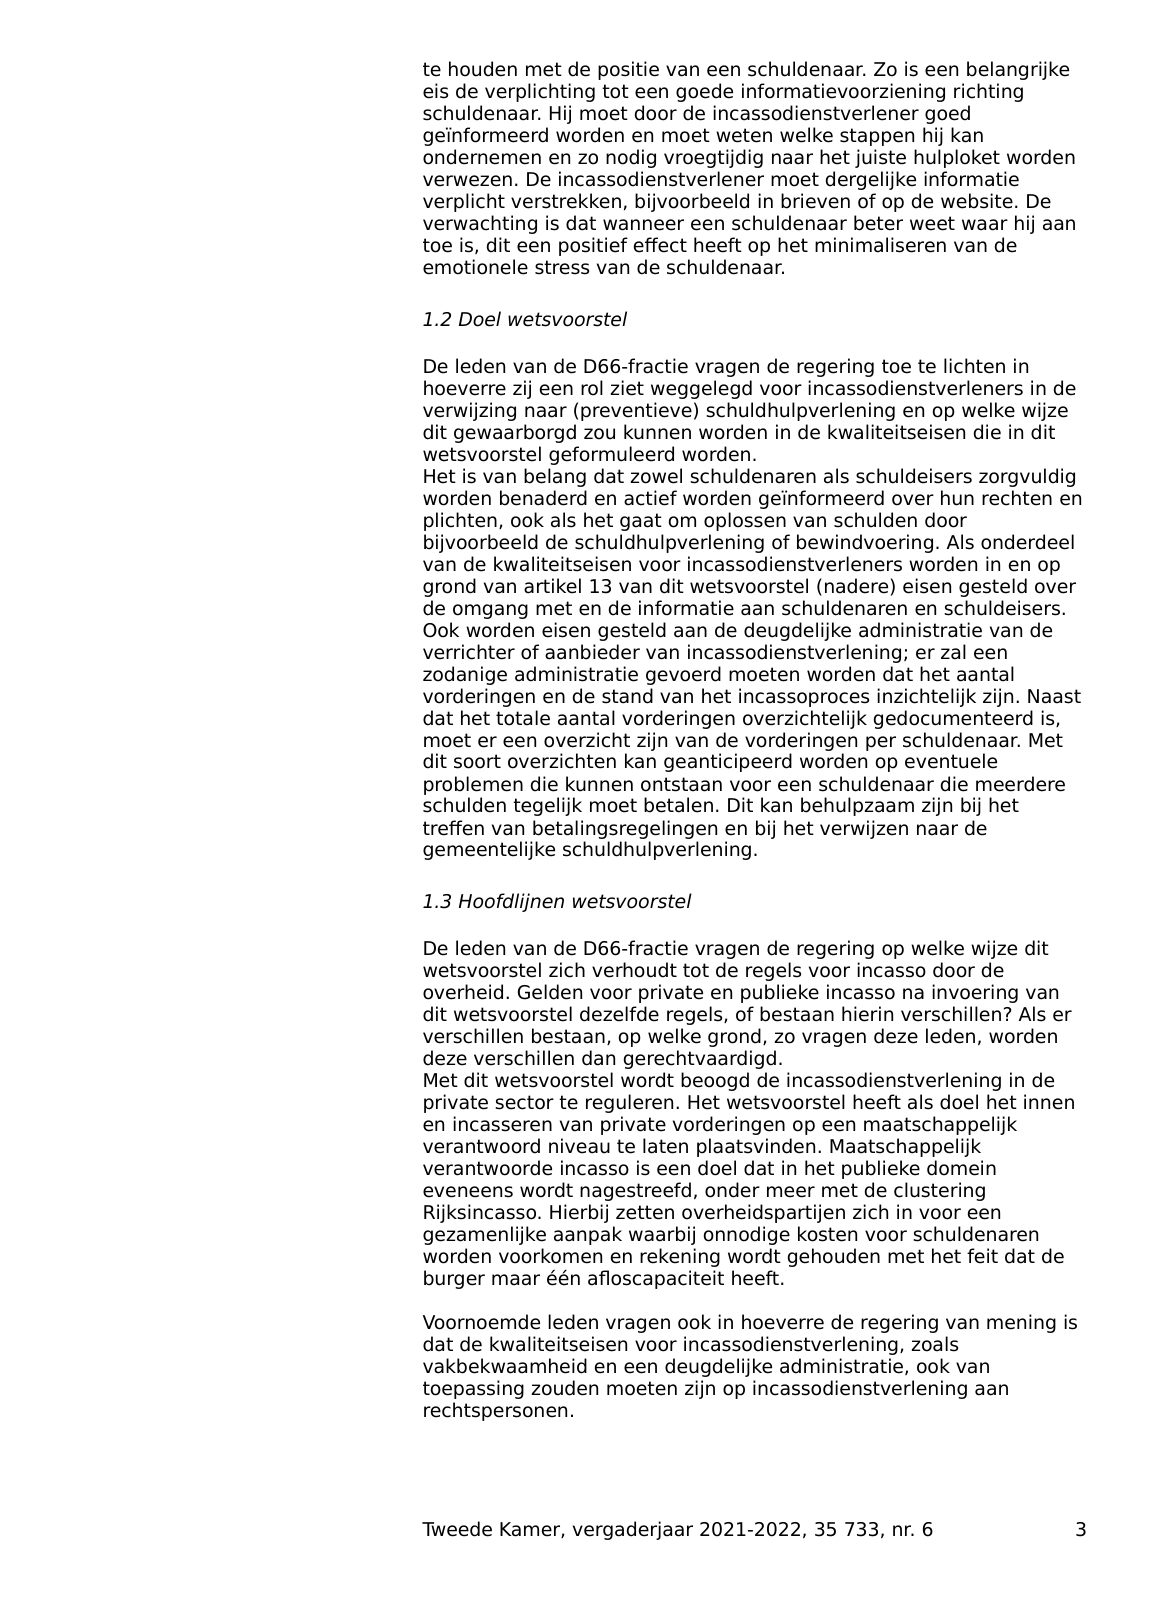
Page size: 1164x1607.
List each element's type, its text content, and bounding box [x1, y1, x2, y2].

text Voornoemde leden vragen ook in hoeverre de regering van mening is dat de kwaliteitseisen voor incassodienstverlening, zoals vakbekwaamheid en een deugdelijke administratie, ook van toepassing zouden moeten zijn op incassodienstverlening aan rechtspersonen. [422, 1312, 1087, 1422]
text Het is van belang dat zowel schuldenaren als schuldeisers zorgvuldig worden benaderd en actief worden geïnformeerd over hun rechten en plichten, ook als het gaat om oplossen van schulden door bijvoorbeeld de schuldhulpverlening of bewindvoering. Als onderdeel van de kwaliteitseisen voor incassodienstverleners worden in en op grond van artikel 13 van dit wetsvoorstel (nadere) eisen gesteld over de omgang met en de informatie aan schuldenaren en schuldeisers. Ook worden eisen gesteld aan de deugdelijke administratie van de verrichter of aanbieder van incassodienstverlening; er zal een zodanige administratie gevoerd moeten worden dat het aantal vorderingen en de stand van het incassoproces inzichtelijk zijn. Naast dat het totale aantal vorderingen overzichtelijk gedocumenteerd is, moet er een overzicht zijn van de vorderingen per schuldenaar. Met dit soort overzichten kan geanticipeerd worden op eventuele problemen die kunnen ontstaan voor een schuldenaar die meerdere schulden tegelijk moet betalen. Dit kan behulpzaam zijn bij het treffen van betalingsregelingen en bij het verwijzen naar de gemeentelijke schuldhulpverlening. [422, 466, 1087, 861]
subtitle 1.2 Doel wetsvoorstel [422, 309, 1087, 331]
text De leden van de D66-fractie vragen de regering op welke wijze dit wetsvoorstel zich verhoudt tot de regels voor incasso door de overheid. Gelden voor private en publieke incasso na invoering van dit wetsvoorstel dezelfde regels, of bestaan hierin verschillen? Als er verschillen bestaan, op welke grond, zo vragen deze leden, worden deze verschillen dan gerechtvaardigd. [422, 938, 1087, 1070]
subtitle 1.3 Hoofdlijnen wetsvoorstel [422, 891, 1087, 913]
text De leden van de D66-fractie vragen de regering toe te lichten in hoeverre zij een rol ziet weggelegd voor incassodienstverleners in de verwijzing naar (preventieve) schuldhulpverlening en op welke wijze dit gewaarborgd zou kunnen worden in de kwaliteitseisen die in dit wetsvoorstel geformuleerd worden. [422, 356, 1087, 466]
text Met dit wetsvoorstel wordt beoogd de incassodienstverlening in de private sector te reguleren. Het wetsvoorstel heeft als doel het innen en incasseren van private vorderingen op een maatschappelijk verantwoord niveau te laten plaatsvinden. Maatschappelijk verantwoorde incasso is een doel dat in het publieke domein eveneens wordt nagestreefd, onder meer met de clustering Rijksincasso. Hierbij zetten overheidspartijen zich in voor een gezamenlijke aanpak waarbij onnodige kosten voor schuldenaren worden voorkomen en rekening wordt gehouden met het feit dat de burger maar één afloscapaciteit heeft. [422, 1070, 1087, 1290]
text te houden met de positie van een schuldenaar. Zo is een belangrijke eis de verplichting tot een goede informatievoorziening richting schuldenaar. Hij moet door de incassodienstverlener goed geïnformeerd worden en moet weten welke stappen hij kan ondernemen en zo nodig vroegtijdig naar het juiste hulploket worden verwezen. De incassodienstverlener moet dergelijke informatie verplicht verstrekken, bijvoorbeeld in brieven of op de website. De verwachting is dat wanneer een schuldenaar beter weet waar hij aan toe is, dit een positief effect heeft op het minimaliseren van de emotionele stress van de schuldenaar. [422, 59, 1087, 279]
